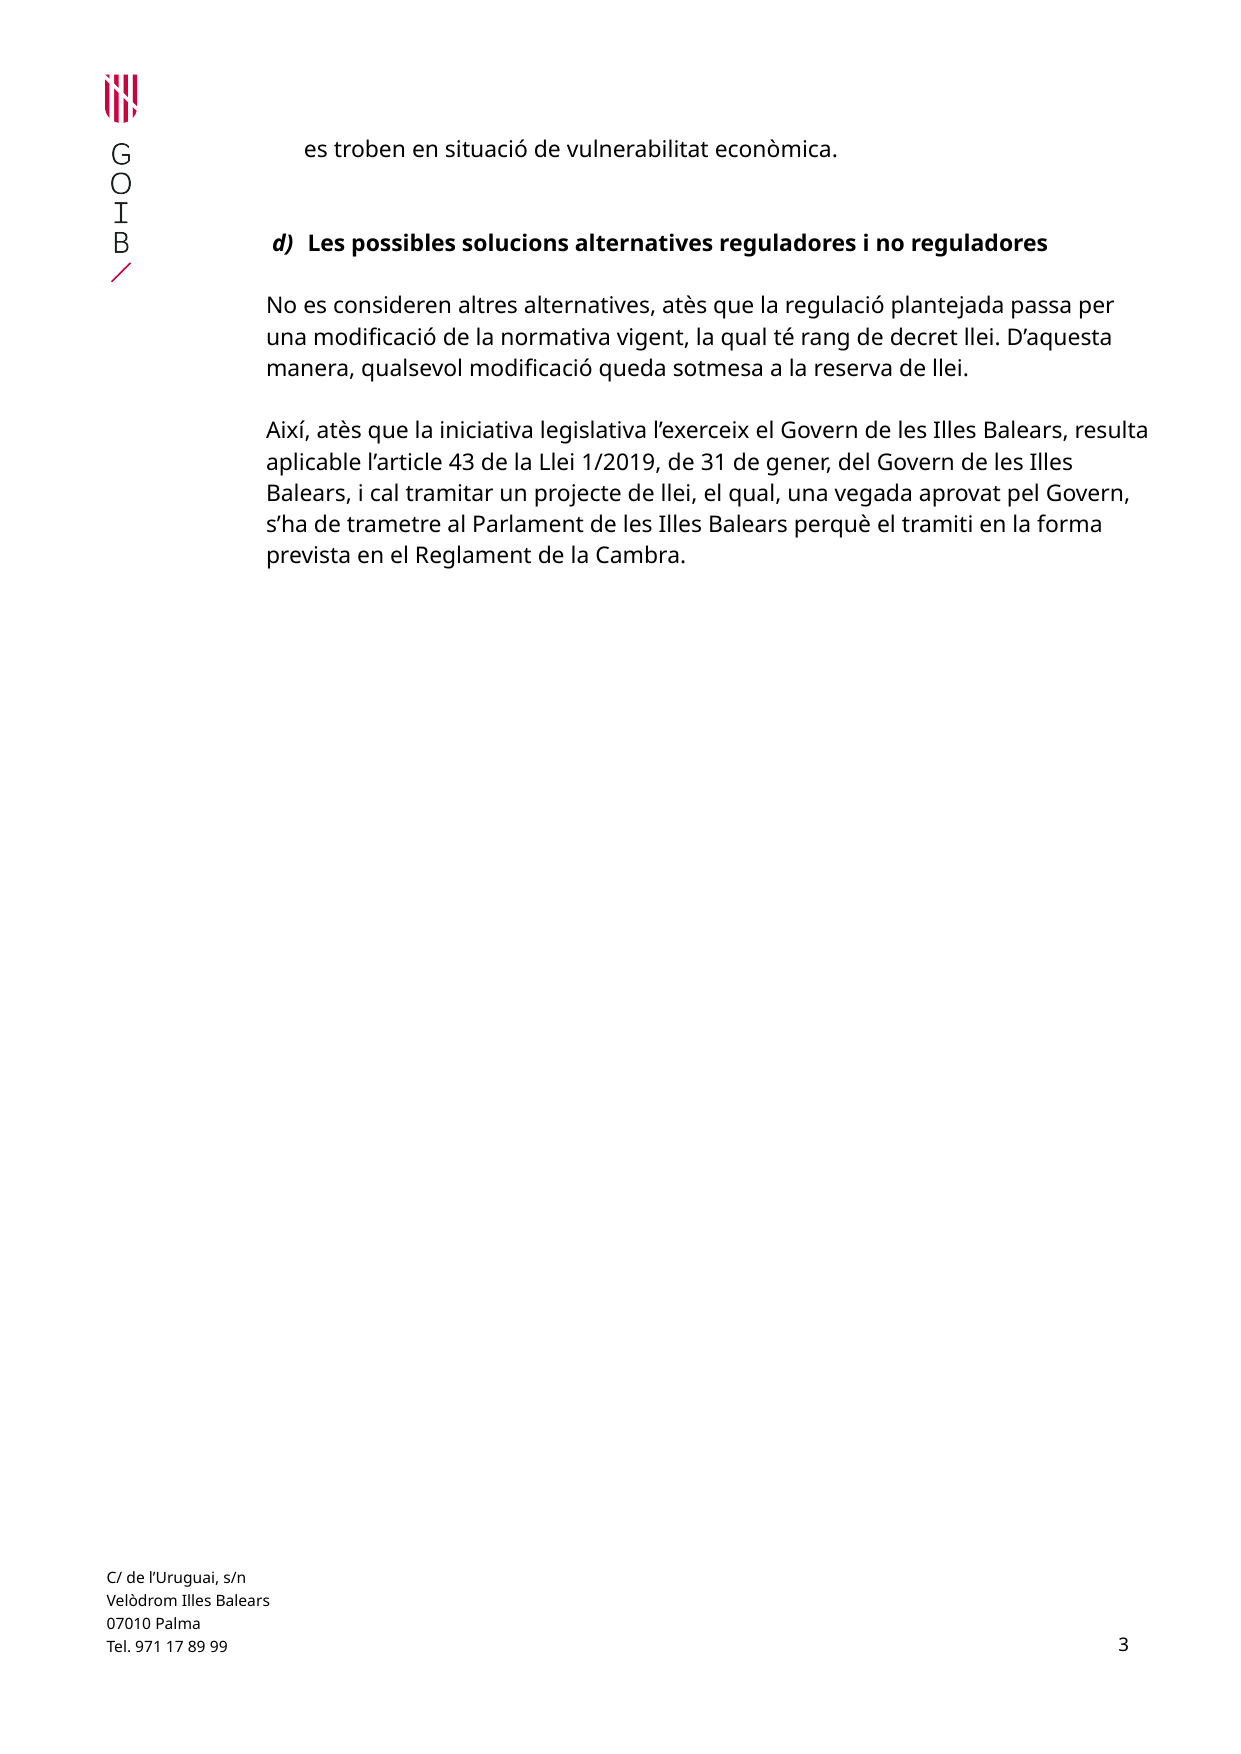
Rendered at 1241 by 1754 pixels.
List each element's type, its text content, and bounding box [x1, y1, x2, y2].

picture [76, 51, 166, 313]
list Les possibles solucions alternatives reguladores i no reguladores [272, 227, 1152, 258]
list Així, atès que la iniciativa legislativa l’exerceix el Govern de les Illes Balears, resulta aplicable l’article 43 de la Llei 1/2019, de 31 de gener, del Govern de les Illes Balears, i cal tramitar un projecte de llei, el qual, una vegada aprovat pel Govern, s’ha de trametre al Parlament de les Illes Balears perquè el tramiti en la forma prevista en el Reglament de la Cambra. [266, 414, 1152, 570]
list es troben en situació de vulnerabilitat econòmica. [266, 133, 1152, 164]
list No es consideren altres alternatives, atès que la regulació plantejada passa per una modificació de la normativa vigent, la qual té rang de decret llei. D’aquesta manera, qualsevol modificació queda sotmesa a la reserva de llei. [266, 289, 1152, 383]
